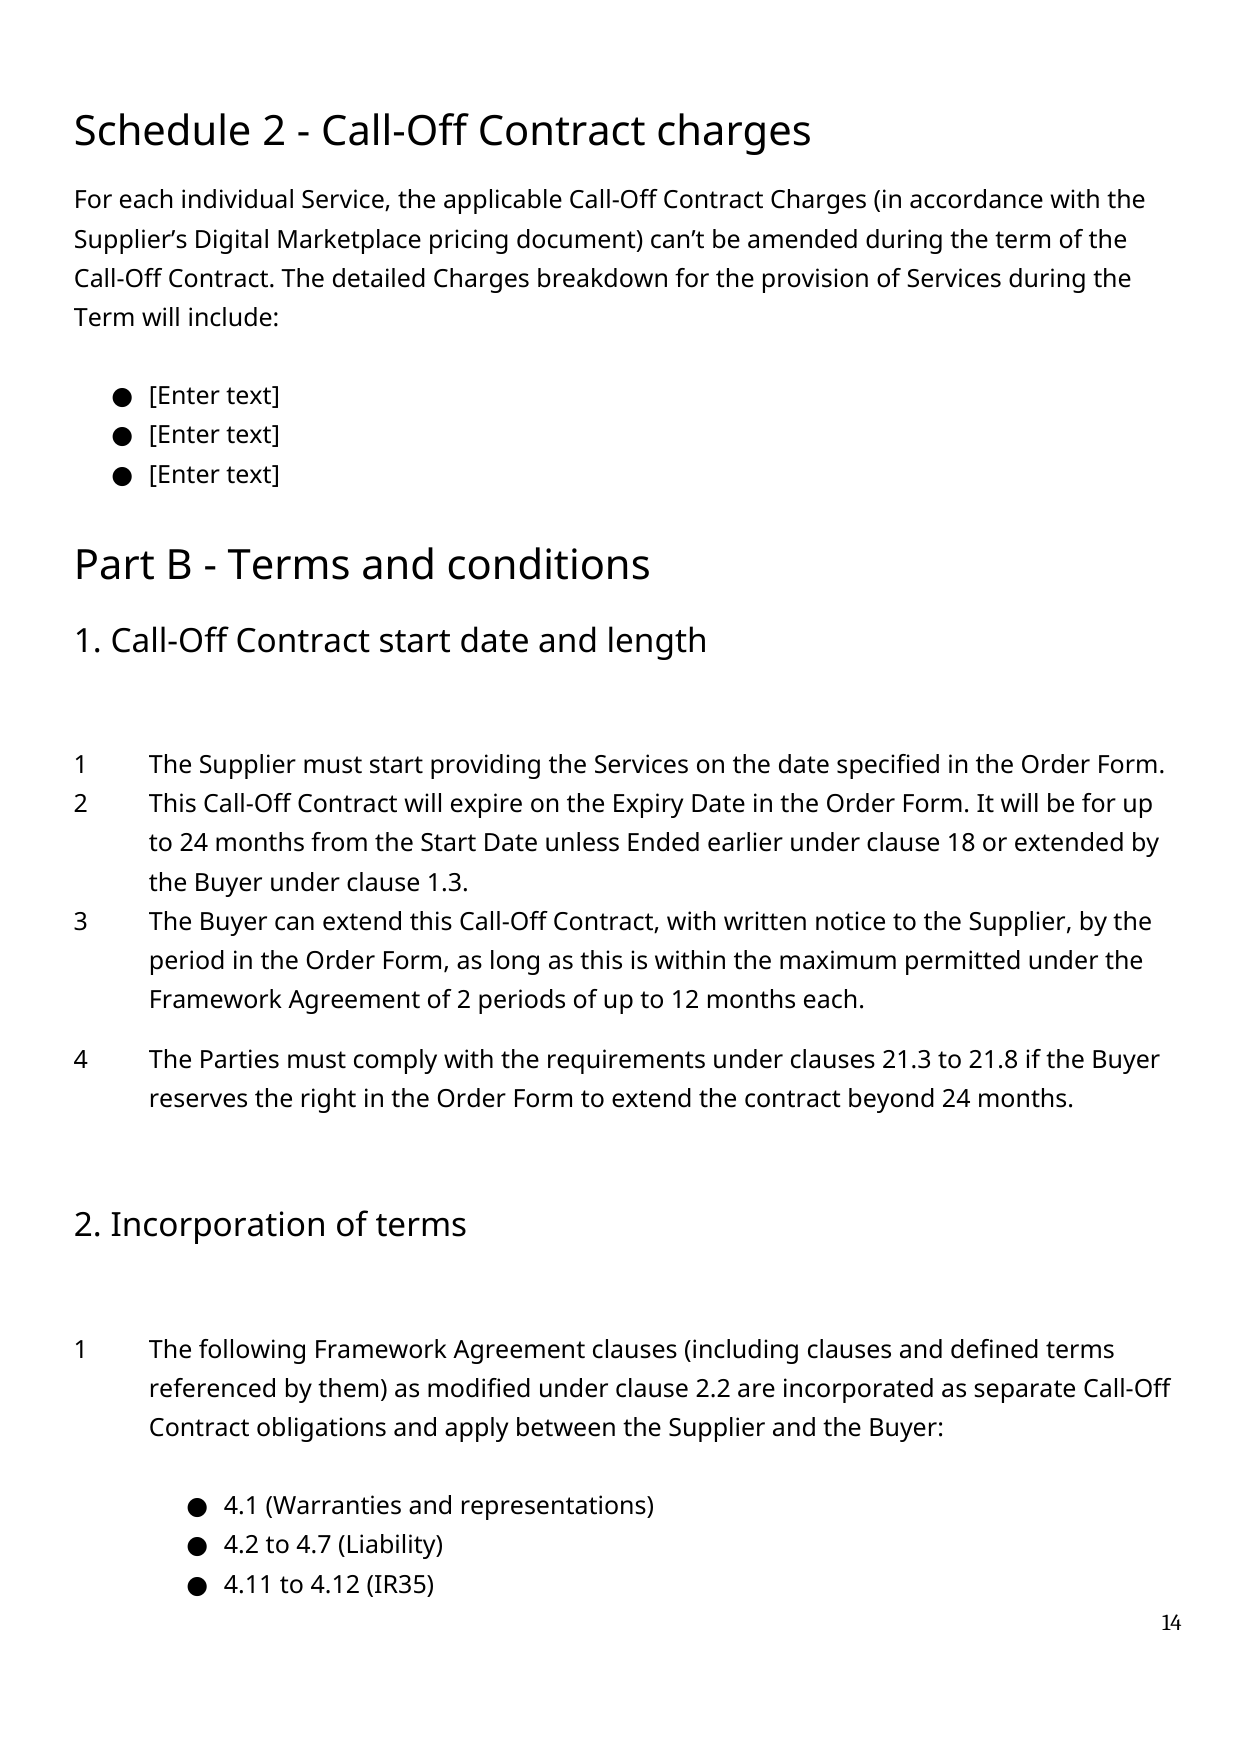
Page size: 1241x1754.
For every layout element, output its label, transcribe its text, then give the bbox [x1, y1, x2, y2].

text For each individual Service, the applicable Call-Off Contract Charges (in accordance with the Supplier’s Digital Marketplace pricing document) can’t be amended during the term of the Call-Off Contract. The detailed Charges breakdown for the provision of Services during the Term will include: [74, 182, 1181, 334]
list The following Framework Agreement clauses (including clauses and defined terms referenced by them) as modified under clause 2.2 are incorporated as separate Call-Off Contract obligations and apply between the Supplier and the Buyer: [73, 1331, 1181, 1444]
list The Parties must comply with the requirements under clauses 21.3 to 21.8 if the Buyer reserves the right in the Order Form to extend the contract beyond 24 months. [73, 1042, 1181, 1115]
list 4.2 to 4.7 (Liability) [186, 1527, 1181, 1561]
subtitle 2. Incorporation of terms [74, 1201, 1181, 1246]
list [Enter text] [111, 378, 1181, 412]
subtitle 1. Call-Off Contract start date and length [74, 616, 1181, 662]
list The Buyer can extend this Call-Off Contract, with written notice to the Supplier, by the period in the Order Form, as long as this is within the maximum permitted under the Framework Agreement of 2 periods of up to 12 months each. [73, 903, 1181, 1016]
list 4.1 (Warranties and representations) [186, 1488, 1181, 1522]
list This Call-Off Contract will expire on the Expiry Date in the Order Form. It will be for up to 24 months from the Start Date unless Ended earlier under clause 18 or extended by the Buyer under clause 1.3. [73, 786, 1181, 898]
list [Enter text] [111, 417, 1181, 451]
subtitle Schedule 2 - Call-Off Contract charges [74, 100, 1181, 157]
list [Enter text] [111, 456, 1181, 490]
subtitle Part B - Terms and conditions [74, 534, 1181, 591]
list The Supplier must start providing the Services on the date specified in the Order Form. [73, 747, 1181, 781]
list 4.11 to 4.12 (IR35) [186, 1566, 1181, 1600]
